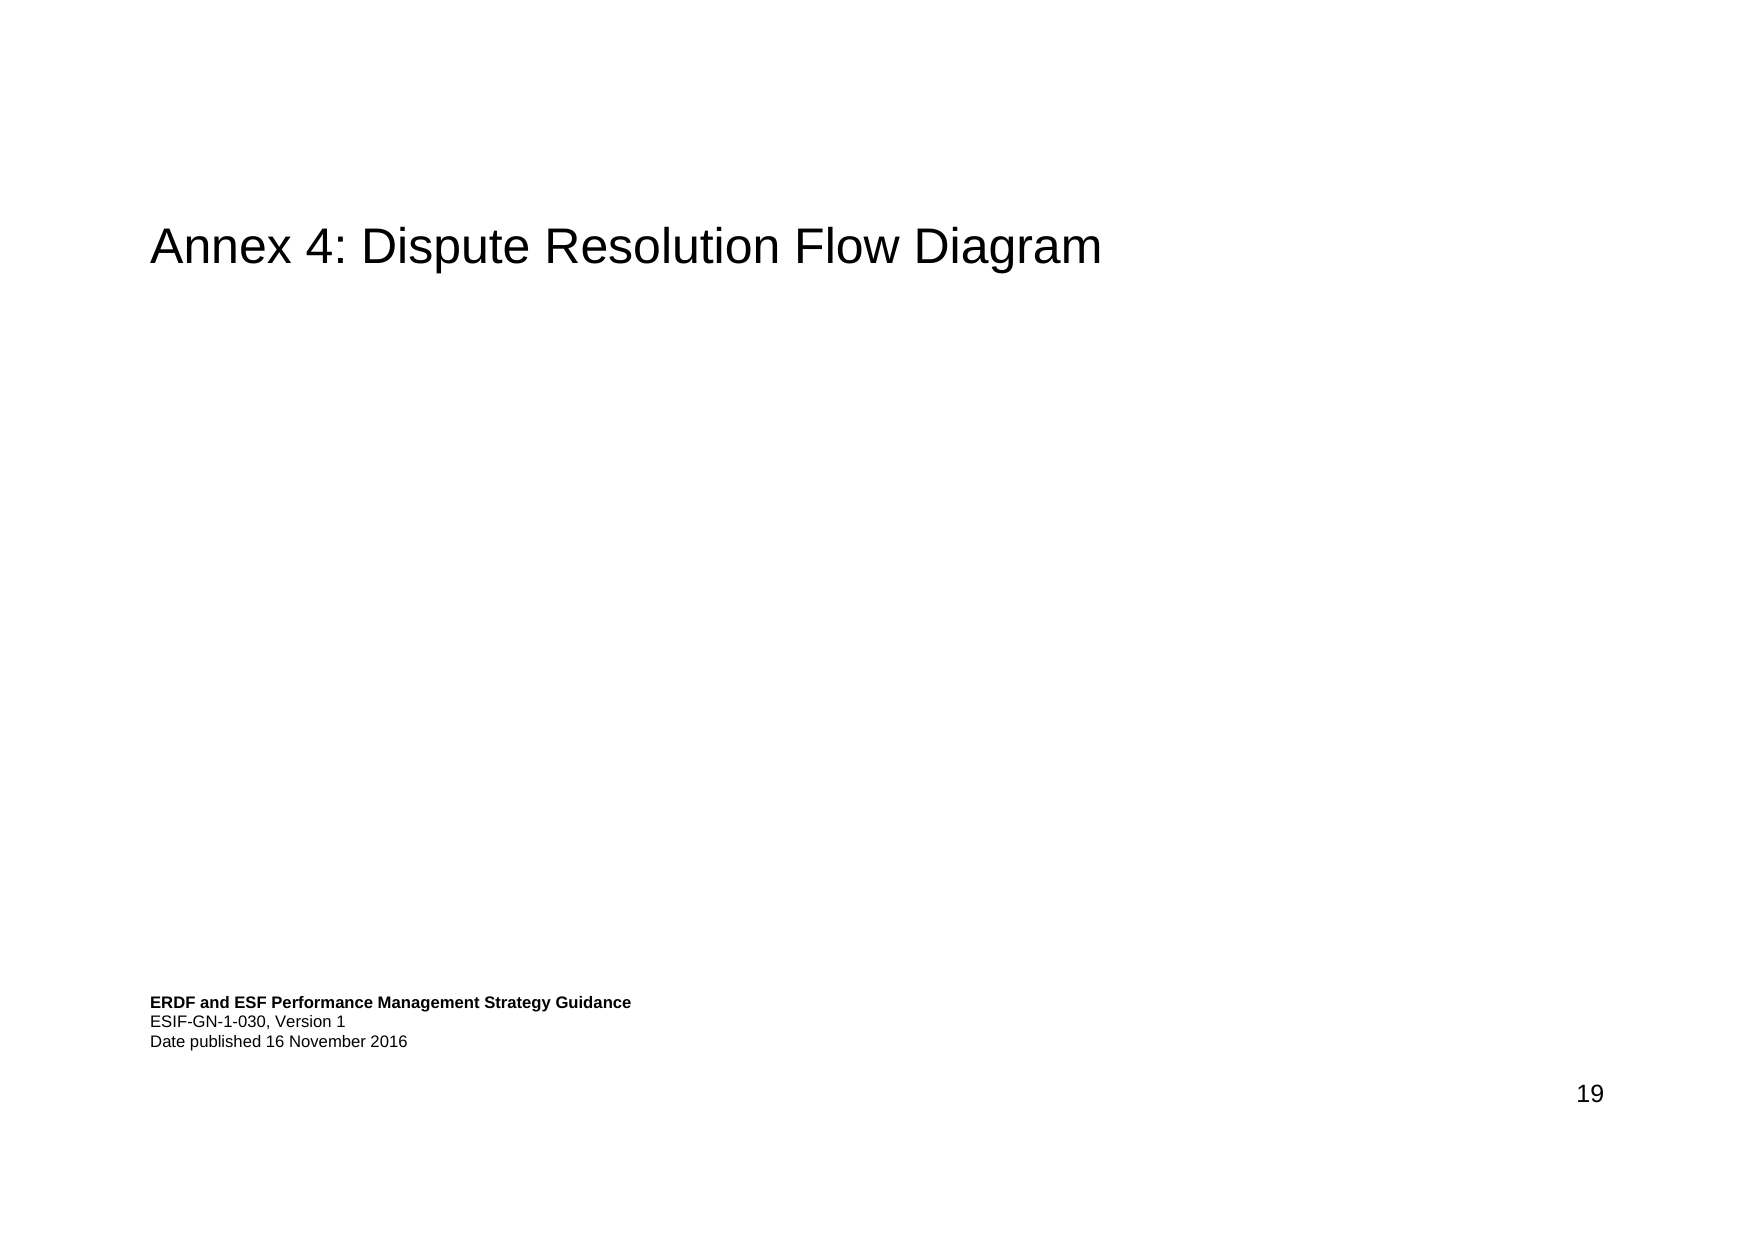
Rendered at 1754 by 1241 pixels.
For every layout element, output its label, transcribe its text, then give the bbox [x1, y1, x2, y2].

text Annex 4: Dispute Resolution Flow Diagram [150, 216, 1604, 274]
